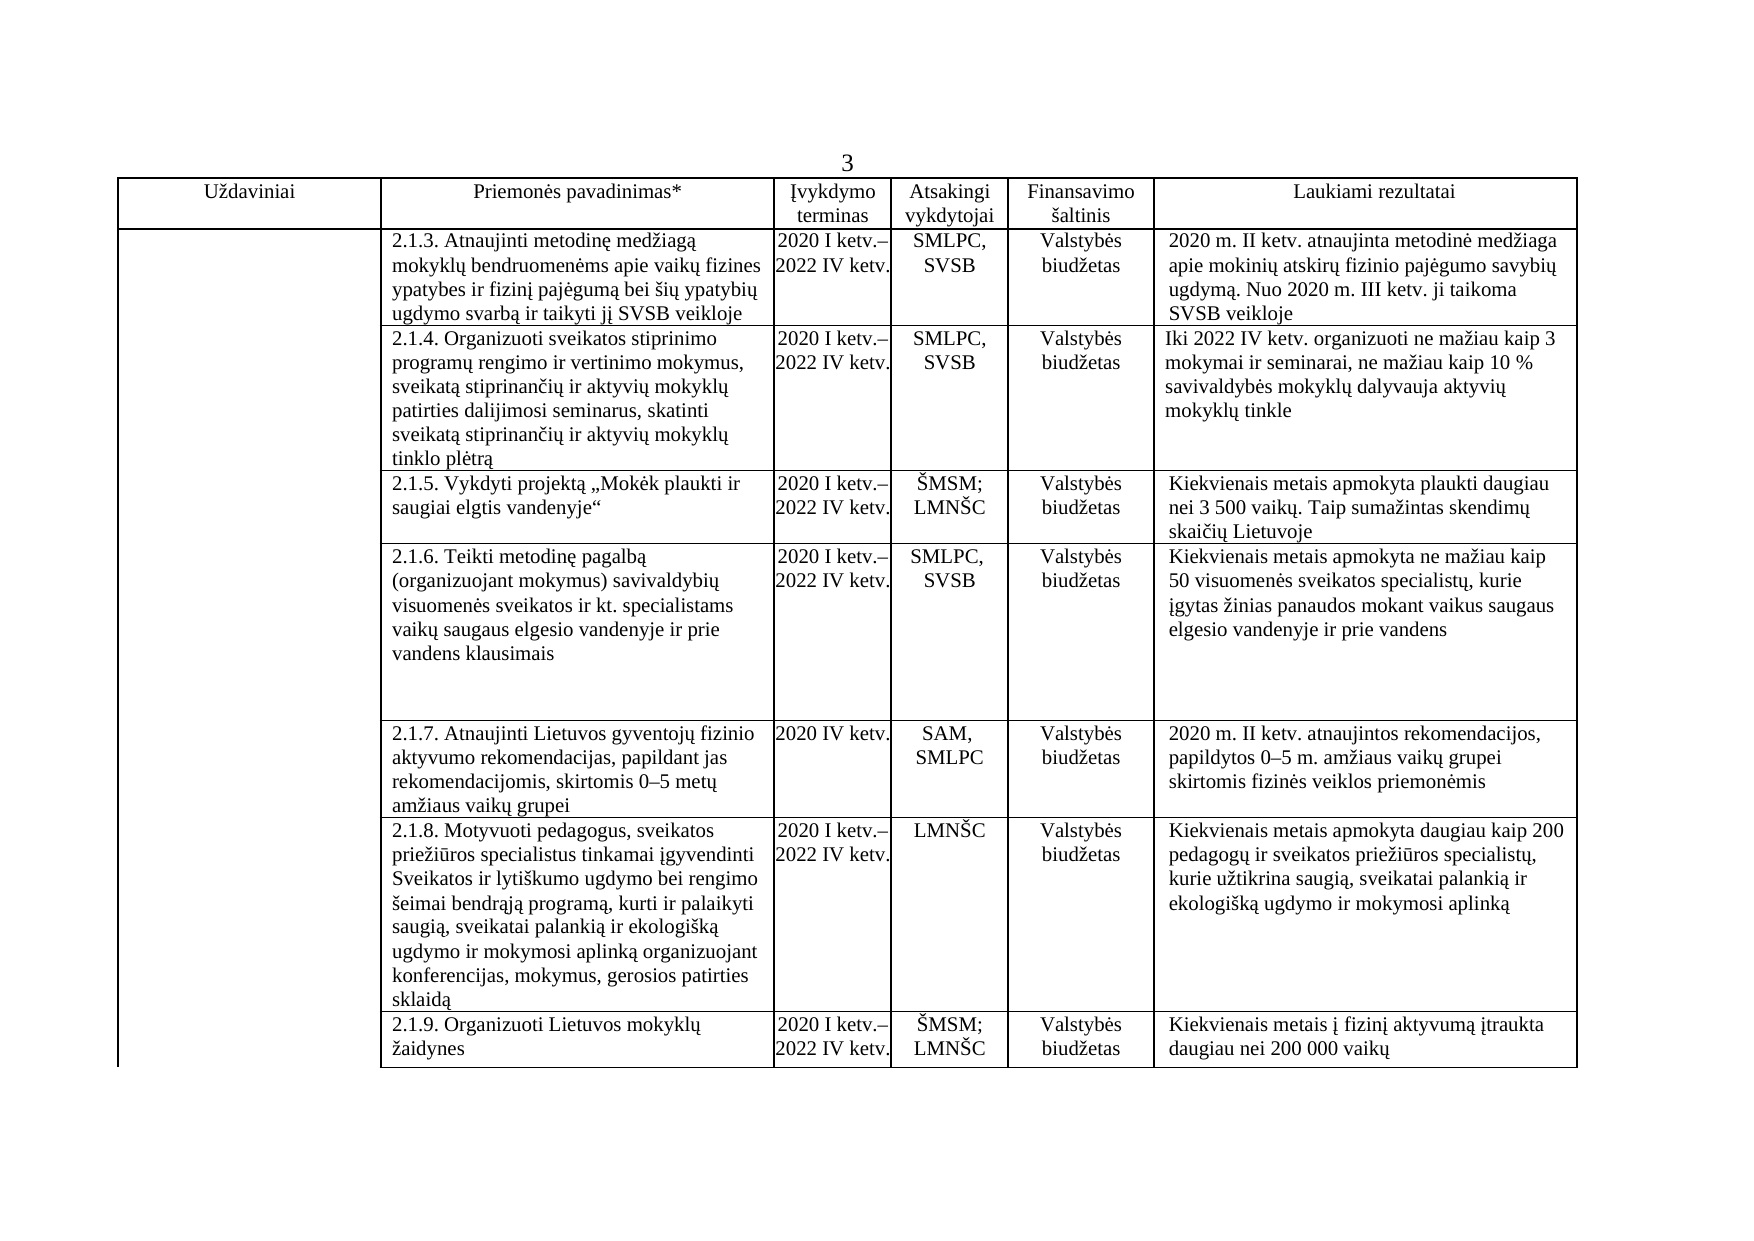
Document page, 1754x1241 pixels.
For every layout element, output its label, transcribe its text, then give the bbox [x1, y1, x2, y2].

table_cell ŠMSM; LMNŠC [892, 1012, 1007, 1067]
table_cell SMLPC, SVSB [892, 544, 1007, 720]
table_cell 2020 I ketv.–2022 IV ketv. [775, 1012, 890, 1067]
table_header Laukiami rezultatai [1155, 179, 1576, 227]
table_cell 2020 I ketv.–2022 IV ketv. [775, 544, 890, 720]
table_cell Kiekvienais metais apmokyta ne mažiau kaip 50 visuomenės sveikatos specialistų, kurie įgytas žinias panaudos mokant vaikus saugaus elgesio vandenyje ir prie vandens [1155, 544, 1576, 720]
table_cell 2020 m. II ketv. atnaujinta metodinė medžiaga apie mokinių atskirų fizinio pajėgumo savybių ugdymą. Nuo 2020 m. III ketv. ji taikoma SVSB veikloje [1155, 230, 1576, 325]
table_cell Valstybės biudžetas [1009, 326, 1153, 470]
table_header Uždaviniai [119, 179, 380, 227]
table_cell LMNŠC [892, 818, 1007, 1011]
table_cell Valstybės biudžetas [1009, 721, 1153, 817]
table_cell Kiekvienais metais apmokyta plaukti daugiau nei 3 500 vaikų. Taip sumažintas skendimų skaičių Lietuvoje [1155, 471, 1576, 543]
table_cell 2.1.6. Teikti metodinę pagalbą (organizuojant mokymus) savivaldybių visuomenės sveikatos ir kt. specialistams vaikų saugaus elgesio vandenyje ir prie vandens klausimais [382, 544, 773, 720]
table_cell 2.1.3. Atnaujinti metodinę medžiagą mokyklų bendruomenėms apie vaikų fizines ypatybes ir fizinį pajėgumą bei šių ypatybių ugdymo svarbą ir taikyti jį SVSB veikloje [382, 230, 773, 325]
table_cell 2020 I ketv.–2022 IV ketv. [775, 326, 890, 470]
table_cell [119, 230, 380, 1067]
table_header Įvykdymo terminas [775, 179, 890, 227]
table_cell SMLPC, SVSB [892, 230, 1007, 325]
table_cell Valstybės biudžetas [1009, 544, 1153, 720]
table_cell SMLPC, SVSB [892, 326, 1007, 470]
table_header Atsakingi vykdytojai [892, 179, 1007, 227]
table_cell 2020 IV ketv. [775, 721, 890, 817]
table_cell 2.1.5. Vykdyti projektą „Mokėk plaukti ir saugiai elgtis vandenyje“ [382, 471, 773, 543]
table_cell Valstybės biudžetas [1009, 230, 1153, 325]
table_cell 2.1.4. Organizuoti sveikatos stiprinimo programų rengimo ir vertinimo mokymus, sveikatą stiprinančių ir aktyvių mokyklų patirties dalijimosi seminarus, skatinti sveikatą stiprinančių ir aktyvių mokyklų tinklo plėtrą [382, 326, 773, 470]
table_cell Valstybės biudžetas [1009, 1012, 1153, 1067]
table_cell 2.1.8. Motyvuoti pedagogus, sveikatos priežiūros specialistus tinkamai įgyvendinti Sveikatos ir lytiškumo ugdymo bei rengimo šeimai bendrąją programą, kurti ir palaikyti saugią, sveikatai palankią ir ekologišką ugdymo ir mokymosi aplinką organizuojant konferencijas, mokymus, gerosios patirties sklaidą [382, 818, 773, 1011]
table_cell SAM, SMLPC [892, 721, 1007, 817]
table_cell 2020 I ketv.–2022 IV ketv. [775, 471, 890, 543]
table_cell 2020 m. II ketv. atnaujintos rekomendacijos, papildytos 0–5 m. amžiaus vaikų grupei skirtomis fizinės veiklos priemonėmis [1155, 721, 1576, 817]
table_cell 2.1.9. Organizuoti Lietuvos mokyklų žaidynes [382, 1012, 773, 1067]
table_cell 2020 I ketv.–2022 IV ketv. [775, 818, 890, 1011]
table_cell 2020 I ketv.–2022 IV ketv. [775, 230, 890, 325]
table_cell Iki 2022 IV ketv. organizuoti ne mažiau kaip 3 mokymai ir seminarai, ne mažiau kaip 10 % savivaldybės mokyklų dalyvauja aktyvių mokyklų tinkle [1155, 326, 1576, 470]
table_cell Valstybės biudžetas [1009, 818, 1153, 1011]
table_cell Valstybės biudžetas [1009, 471, 1153, 543]
table_cell Kiekvienais metais apmokyta daugiau kaip 200 pedagogų ir sveikatos priežiūros specialistų, kurie užtikrina saugią, sveikatai palankią ir ekologišką ugdymo ir mokymosi aplinką [1155, 818, 1576, 1011]
table_cell 2.1.7. Atnaujinti Lietuvos gyventojų fizinio aktyvumo rekomendacijas, papildant jas rekomendacijomis, skirtomis 0–5 metų amžiaus vaikų grupei [382, 721, 773, 817]
table_header Finansavimo šaltinis [1009, 179, 1153, 227]
table_cell ŠMSM; LMNŠC [892, 471, 1007, 543]
table_cell Kiekvienais metais į fizinį aktyvumą įtraukta daugiau nei 200 000 vaikų [1155, 1012, 1576, 1067]
table_header Priemonės pavadinimas* [382, 179, 773, 227]
